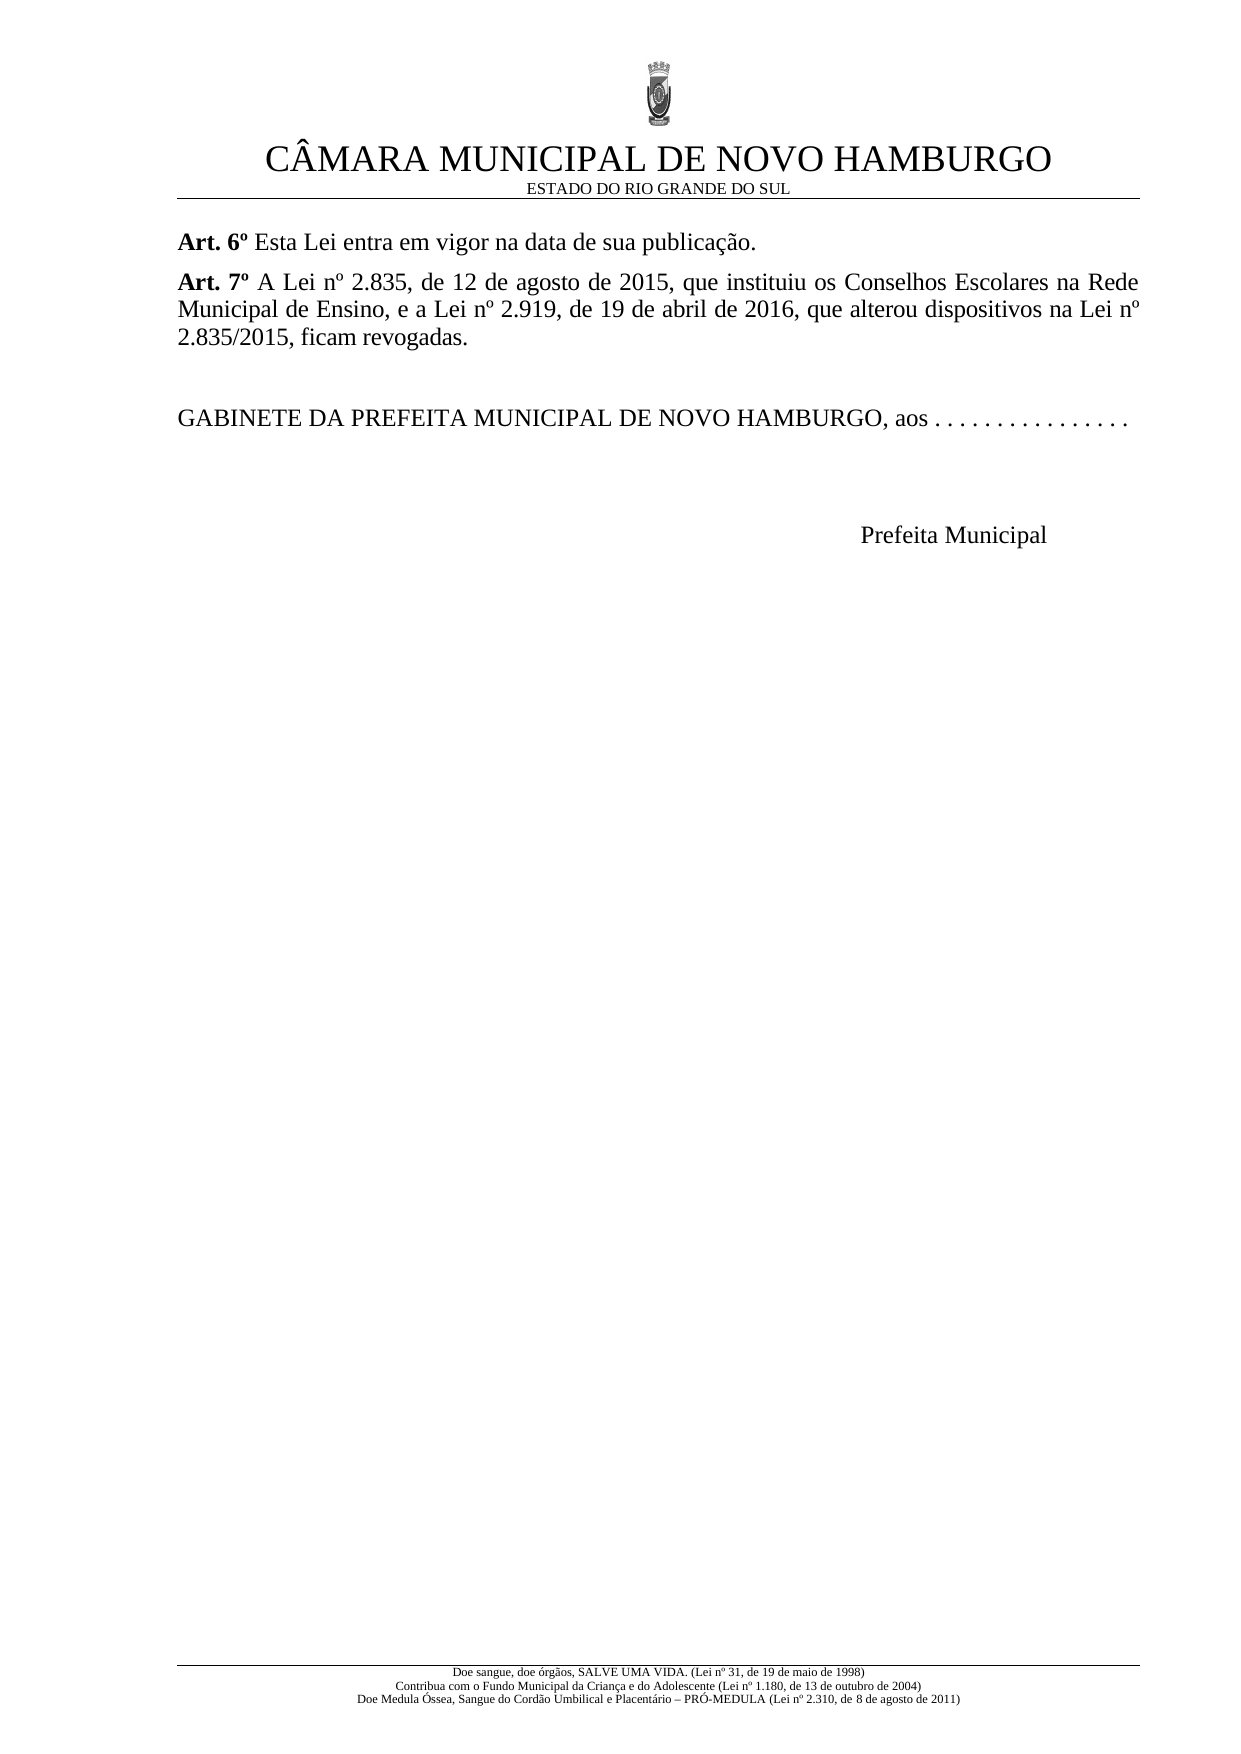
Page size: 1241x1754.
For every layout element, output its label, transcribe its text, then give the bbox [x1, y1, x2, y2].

text Art. 7º A Lei nº 2.835, de 12 de agosto de 2015, que instituiu os Conselhos Escolares na Rede Municipal de Ensino, e a Lei nº 2.919, de 19 de abril de 2016, que alterou dispositivos na Lei nº 2.835/2015, ficam revogadas. [177, 268, 1140, 351]
text GABINETE DA PREFEITA MUNICIPAL DE NOVO HAMBURGO, aos . . . . . . . . . . . . . . . . [177, 404, 1140, 432]
text Art. 6º Esta Lei entra em vigor na data de sua publicação. [177, 228, 1140, 256]
text Prefeita Municipal [768, 521, 1140, 548]
